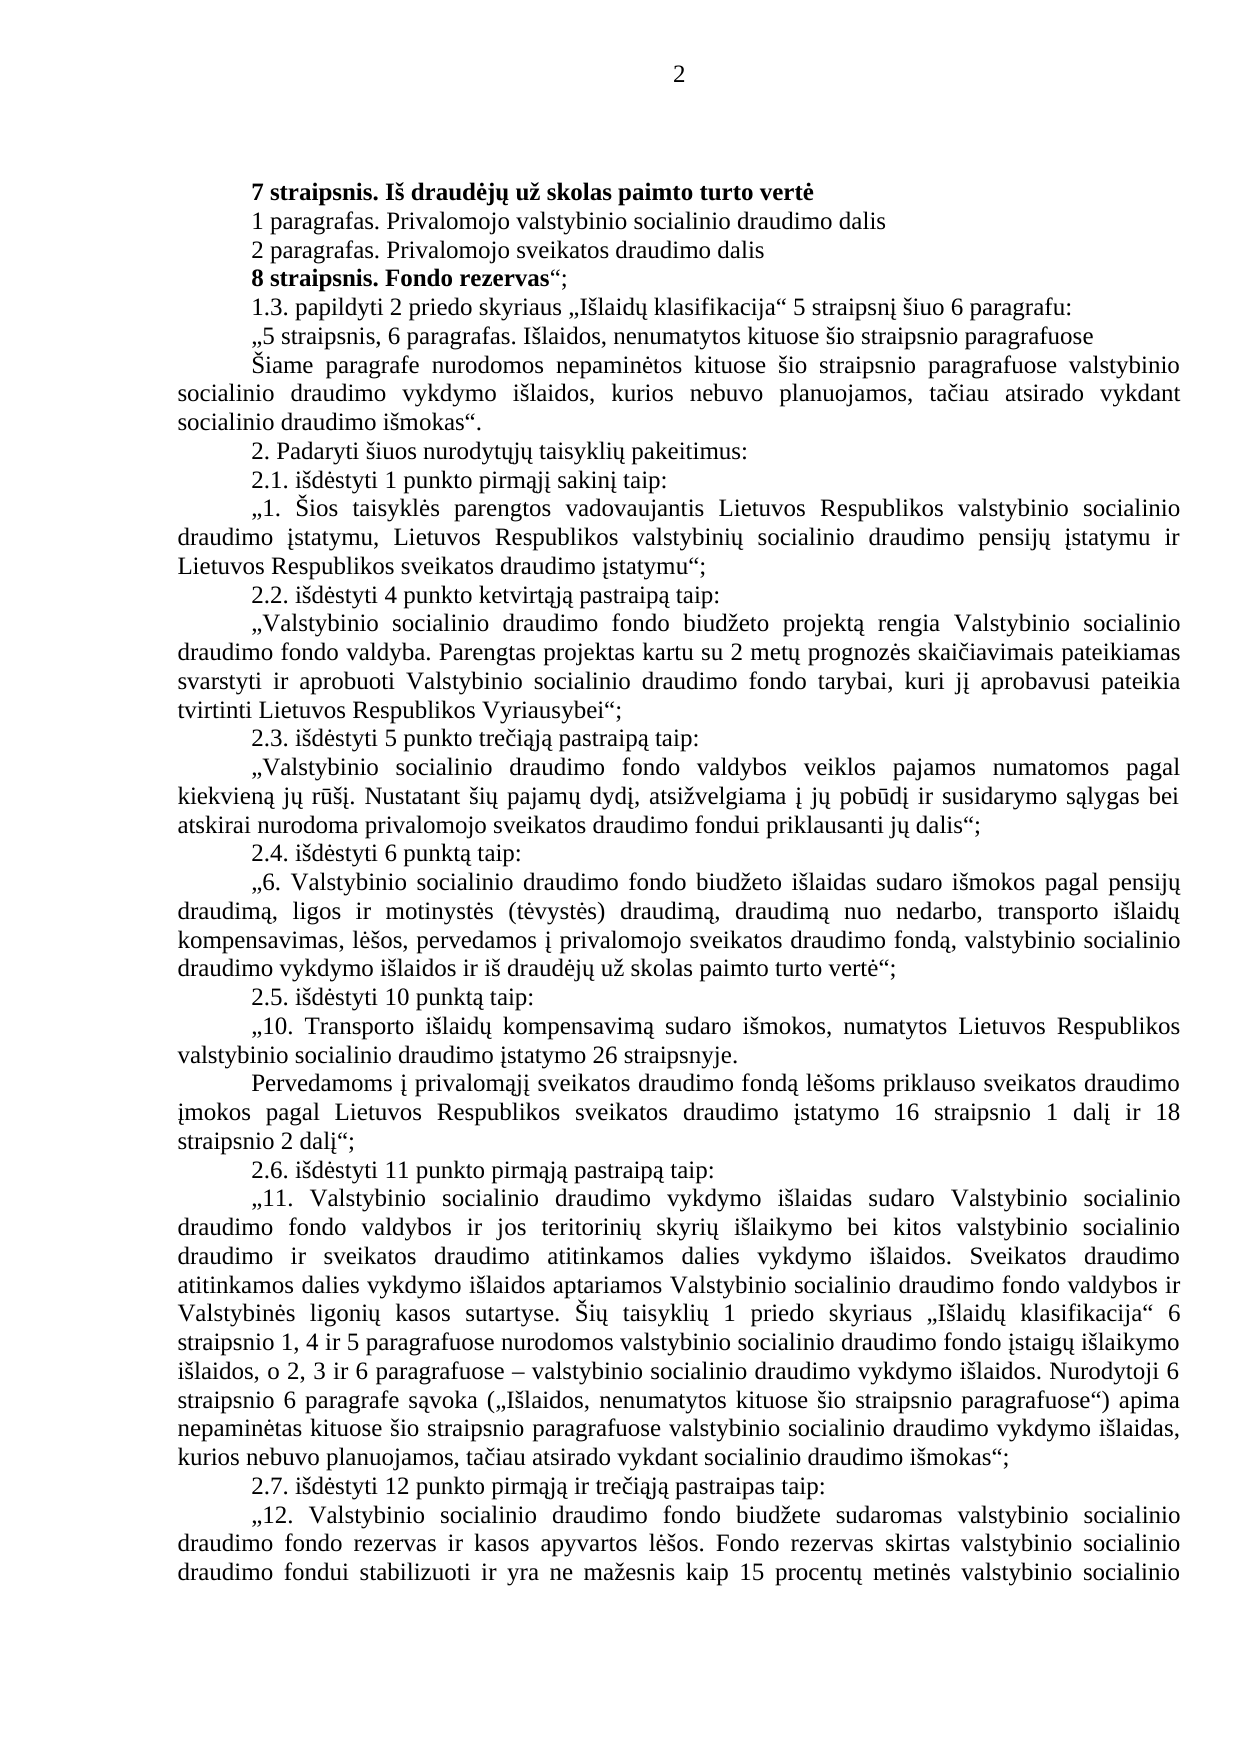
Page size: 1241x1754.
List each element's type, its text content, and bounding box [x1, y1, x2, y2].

text „11. Valstybinio socialinio draudimo vykdymo išlaidas sudaro Valstybinio socialinio draudimo fondo valdybos ir jos teritorinių skyrių išlaikymo bei kitos valstybinio socialinio draudimo ir sveikatos draudimo atitinkamos dalies vykdymo išlaidos. Sveikatos draudimo atitinkamos dalies vykdymo išlaidos aptariamos Valstybinio socialinio draudimo fondo valdybos ir Valstybinės ligonių kasos sutartyse. Šių taisyklių 1 priedo skyriaus „Išlaidų klasifikacija“ 6 straipsnio 1, 4 ir 5 paragrafuose nurodomos valstybinio socialinio draudimo fondo įstaigų išlaikymo išlaidos, o 2, 3 ir 6 paragrafuose – valstybinio socialinio draudimo vykdymo išlaidos. Nurodytoji 6 straipsnio 6 paragrafe sąvoka („Išlaidos, nenumatytos kituose šio straipsnio paragrafuose“) apima nepaminėtas kituose šio straipsnio paragrafuose valstybinio socialinio draudimo vykdymo išlaidas, kurios nebuvo planuojamos, tačiau atsirado vykdant socialinio draudimo išmokas“; [177, 1183, 1181, 1471]
text 2.6. išdėstyti 11 punkto pirmąją pastraipą taip: [177, 1155, 1181, 1183]
text 1.3. papildyti 2 priedo skyriaus „Išlaidų klasifikacija“ 5 straipsnį šiuo 6 paragrafu: [177, 292, 1181, 321]
text 2.3. išdėstyti 5 punkto trečiąją pastraipą taip: [177, 723, 1181, 752]
text „12. Valstybinio socialinio draudimo fondo biudžete sudaromas valstybinio socialinio draudimo fondo rezervas ir kasos apyvartos lėšos. Fondo rezervas skirtas valstybinio socialinio draudimo fondui stabilizuoti ir yra ne mažesnis kaip 15 procentų metinės valstybinio socialinio [177, 1500, 1181, 1586]
text „10. Transporto išlaidų kompensavimą sudaro išmokos, numatytos Lietuvos Respublikos valstybinio socialinio draudimo įstatymo 26 straipsnyje. [177, 1011, 1181, 1068]
text 7 straipsnis. Iš draudėjų už skolas paimto turto vertė [177, 177, 1181, 206]
text 2.7. išdėstyti 12 punkto pirmąją ir trečiąją pastraipas taip: [177, 1471, 1181, 1500]
text 2.1. išdėstyti 1 punkto pirmąjį sakinį taip: [177, 465, 1181, 493]
text „6. Valstybinio socialinio draudimo fondo biudžeto išlaidas sudaro išmokos pagal pensijų draudimą, ligos ir motinystės (tėvystės) draudimą, draudimą nuo nedarbo, transporto išlaidų kompensavimas, lėšos, pervedamos į privalomojo sveikatos draudimo fondą, valstybinio socialinio draudimo vykdymo išlaidos ir iš draudėjų už skolas paimto turto vertė“; [177, 867, 1181, 982]
text 2.2. išdėstyti 4 punkto ketvirtąją pastraipą taip: [177, 580, 1181, 608]
text 2.5. išdėstyti 10 punktą taip: [177, 982, 1181, 1011]
text 2 paragrafas. Privalomojo sveikatos draudimo dalis [177, 235, 1181, 263]
text „5 straipsnis, 6 paragrafas. Išlaidos, nenumatytos kituose šio straipsnio paragrafuose [177, 321, 1181, 350]
text 2. Padaryti šiuos nurodytųjų taisyklių pakeitimus: [177, 436, 1181, 465]
text 2.4. išdėstyti 6 punktą taip: [177, 838, 1181, 867]
text 8 straipsnis. Fondo rezervas“; [177, 263, 1181, 292]
text 1 paragrafas. Privalomojo valstybinio socialinio draudimo dalis [177, 206, 1181, 235]
text Pervedamoms į privalomąjį sveikatos draudimo fondą lėšoms priklauso sveikatos draudimo įmokos pagal Lietuvos Respublikos sveikatos draudimo įstatymo 16 straipsnio 1 dalį ir 18 straipsnio 2 dalį“; [177, 1068, 1181, 1155]
text „Valstybinio socialinio draudimo fondo biudžeto projektą rengia Valstybinio socialinio draudimo fondo valdyba. Parengtas projektas kartu su 2 metų prognozės skaičiavimais pateikiamas svarstyti ir aprobuoti Valstybinio socialinio draudimo fondo tarybai, kuri jį aprobavusi pateikia tvirtinti Lietuvos Respublikos Vyriausybei“; [177, 608, 1181, 723]
text Šiame paragrafe nurodomos nepaminėtos kituose šio straipsnio paragrafuose valstybinio socialinio draudimo vykdymo išlaidos, kurios nebuvo planuojamos, tačiau atsirado vykdant socialinio draudimo išmokas“. [177, 350, 1181, 436]
text „Valstybinio socialinio draudimo fondo valdybos veiklos pajamos numatomos pagal kiekvieną jų rūšį. Nustatant šių pajamų dydį, atsižvelgiama į jų pobūdį ir susidarymo sąlygas bei atskirai nurodoma privalomojo sveikatos draudimo fondui priklausanti jų dalis“; [177, 752, 1181, 838]
text „1. Šios taisyklės parengtos vadovaujantis Lietuvos Respublikos valstybinio socialinio draudimo įstatymu, Lietuvos Respublikos valstybinių socialinio draudimo pensijų įstatymu ir Lietuvos Respublikos sveikatos draudimo įstatymu“; [177, 493, 1181, 580]
